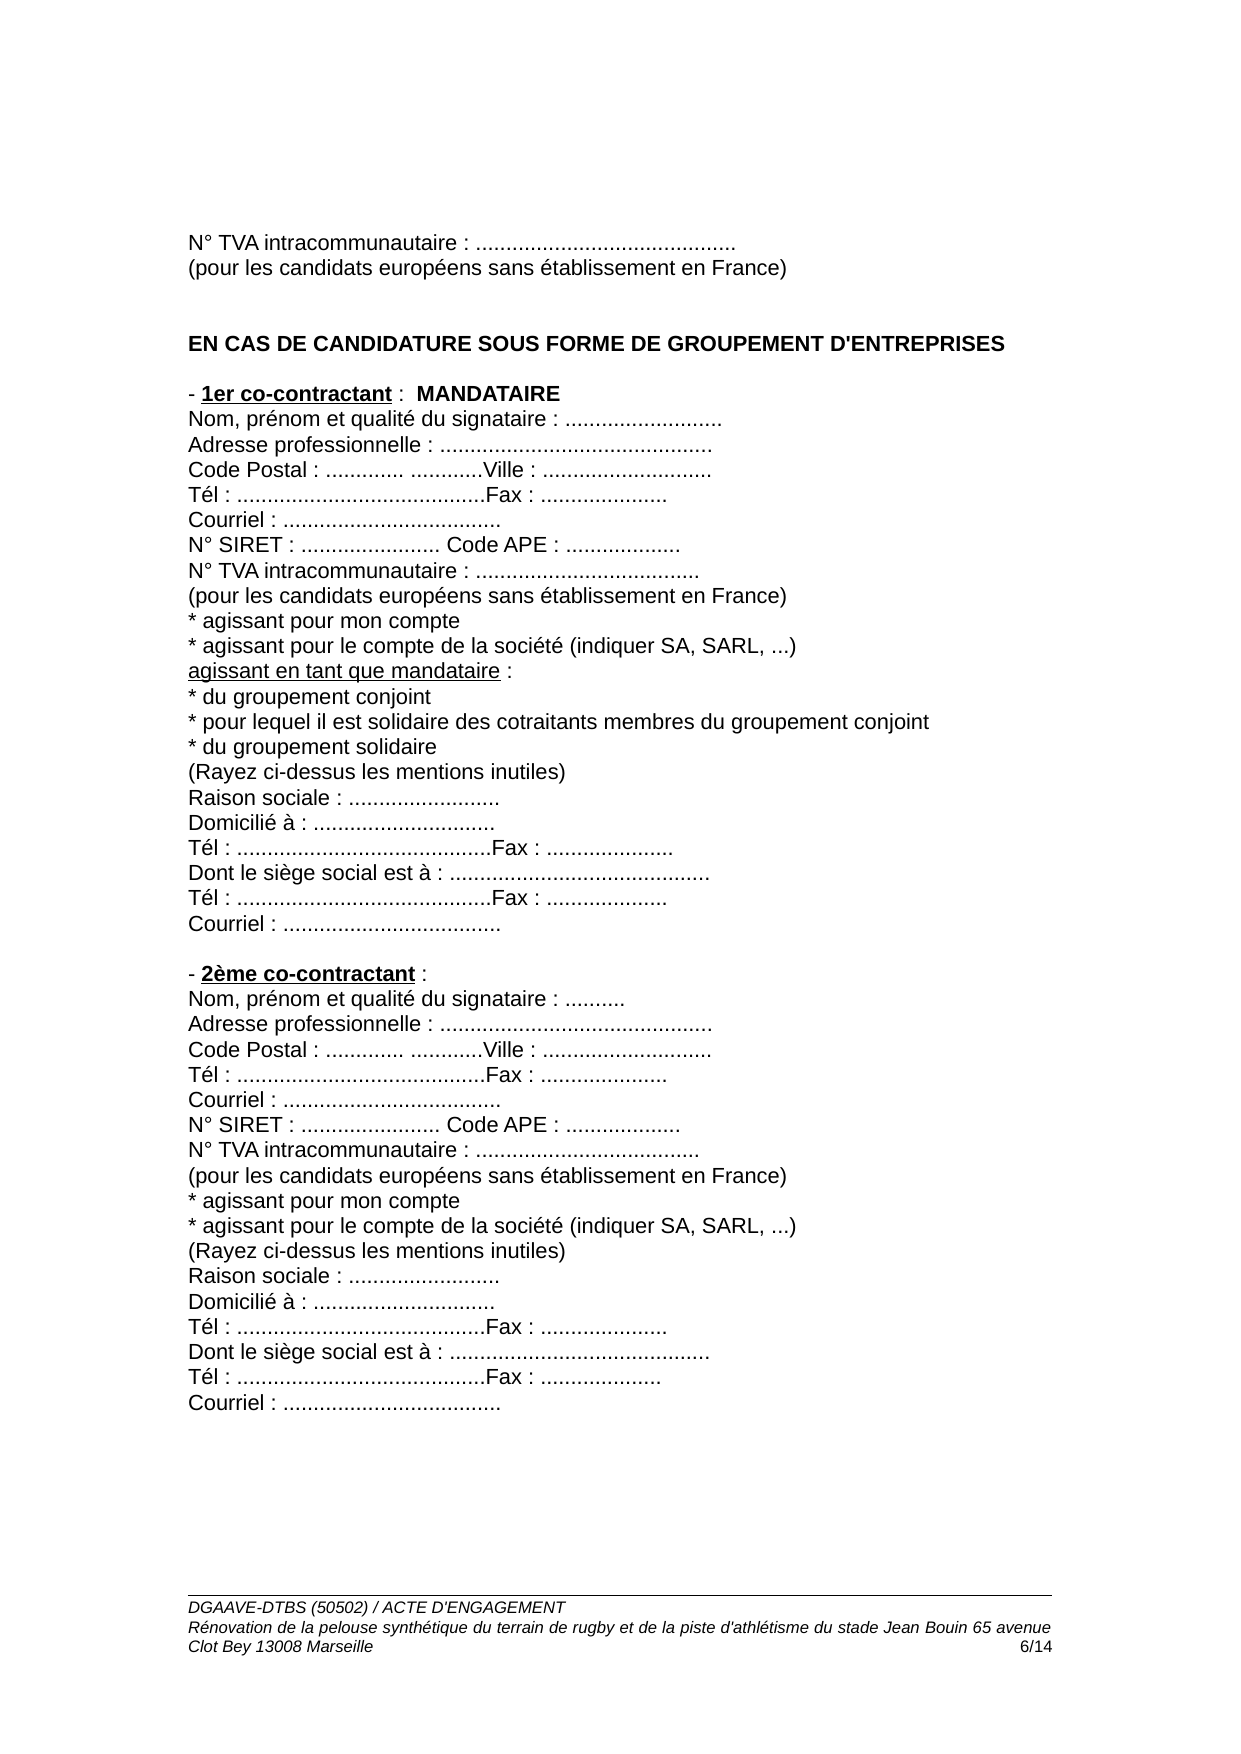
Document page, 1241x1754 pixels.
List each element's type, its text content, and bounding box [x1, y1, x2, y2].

text - 2ème co-contractant : [188, 961, 1052, 986]
text Tél : .........................................Fax : ..................... [188, 482, 1052, 507]
text Code Postal : ............. ............Ville : ............................ [188, 1036, 1052, 1062]
text N° TVA intracommunautaire : ..................................... [188, 1137, 1052, 1162]
text - 1er co-contractant : MANDATAIRE [188, 381, 1052, 406]
text N° TVA intracommunautaire : ........................................... [188, 230, 1052, 255]
text * pour lequel il est solidaire des cotraitants membres du groupement conjoint [188, 709, 1052, 734]
text Domicilié à : .............................. [188, 809, 1052, 835]
text (Rayez ci-dessus les mentions inutiles) [188, 759, 1052, 784]
text * du groupement solidaire [188, 734, 1052, 759]
text Courriel : .................................... [188, 507, 1052, 532]
text (pour les candidats européens sans établissement en France) [188, 255, 1052, 280]
text (Rayez ci-dessus les mentions inutiles) [188, 1238, 1052, 1263]
text * agissant pour mon compte [188, 608, 1052, 633]
text * du groupement conjoint [188, 683, 1052, 709]
text Courriel : .................................... [188, 1389, 1052, 1414]
text Tél : .........................................Fax : .................... [188, 1364, 1052, 1389]
text Nom, prénom et qualité du signataire : .......................... [188, 406, 1052, 431]
text N° SIRET : ....................... Code APE : ................... [188, 1112, 1052, 1137]
text Domicilié à : .............................. [188, 1288, 1052, 1314]
text Adresse professionnelle : ............................................. [188, 431, 1052, 457]
text Nom, prénom et qualité du signataire : .......... [188, 986, 1052, 1011]
text Tél : .........................................Fax : ..................... [188, 1062, 1052, 1087]
text * agissant pour le compte de la société (indiquer SA, SARL, ...) [188, 633, 1052, 658]
text (pour les candidats européens sans établissement en France) [188, 583, 1052, 608]
text * agissant pour le compte de la société (indiquer SA, SARL, ...) [188, 1213, 1052, 1238]
text Adresse professionnelle : ............................................. [188, 1011, 1052, 1036]
text N° TVA intracommunautaire : ..................................... [188, 557, 1052, 583]
text Courriel : .................................... [188, 910, 1052, 936]
text N° SIRET : ....................... Code APE : ................... [188, 532, 1052, 557]
text Raison sociale : ......................... [188, 1263, 1052, 1288]
text Tél : .........................................Fax : ..................... [188, 1314, 1052, 1339]
text agissant en tant que mandataire : [188, 658, 1052, 683]
text (pour les candidats européens sans établissement en France) [188, 1162, 1052, 1188]
text Tél : ..........................................Fax : ..................... [188, 835, 1052, 860]
text Tél : ..........................................Fax : .................... [188, 885, 1052, 910]
text * agissant pour mon compte [188, 1188, 1052, 1213]
text Dont le siège social est à : ........................................... [188, 860, 1052, 885]
text Raison sociale : ......................... [188, 784, 1052, 809]
text Code Postal : ............. ............Ville : ............................ [188, 457, 1052, 482]
text Dont le siège social est à : ........................................... [188, 1339, 1052, 1364]
text EN CAS DE CANDIDATURE SOUS FORME DE GROUPEMENT D'ENTREPRISES [188, 331, 1052, 356]
text Courriel : .................................... [188, 1087, 1052, 1112]
